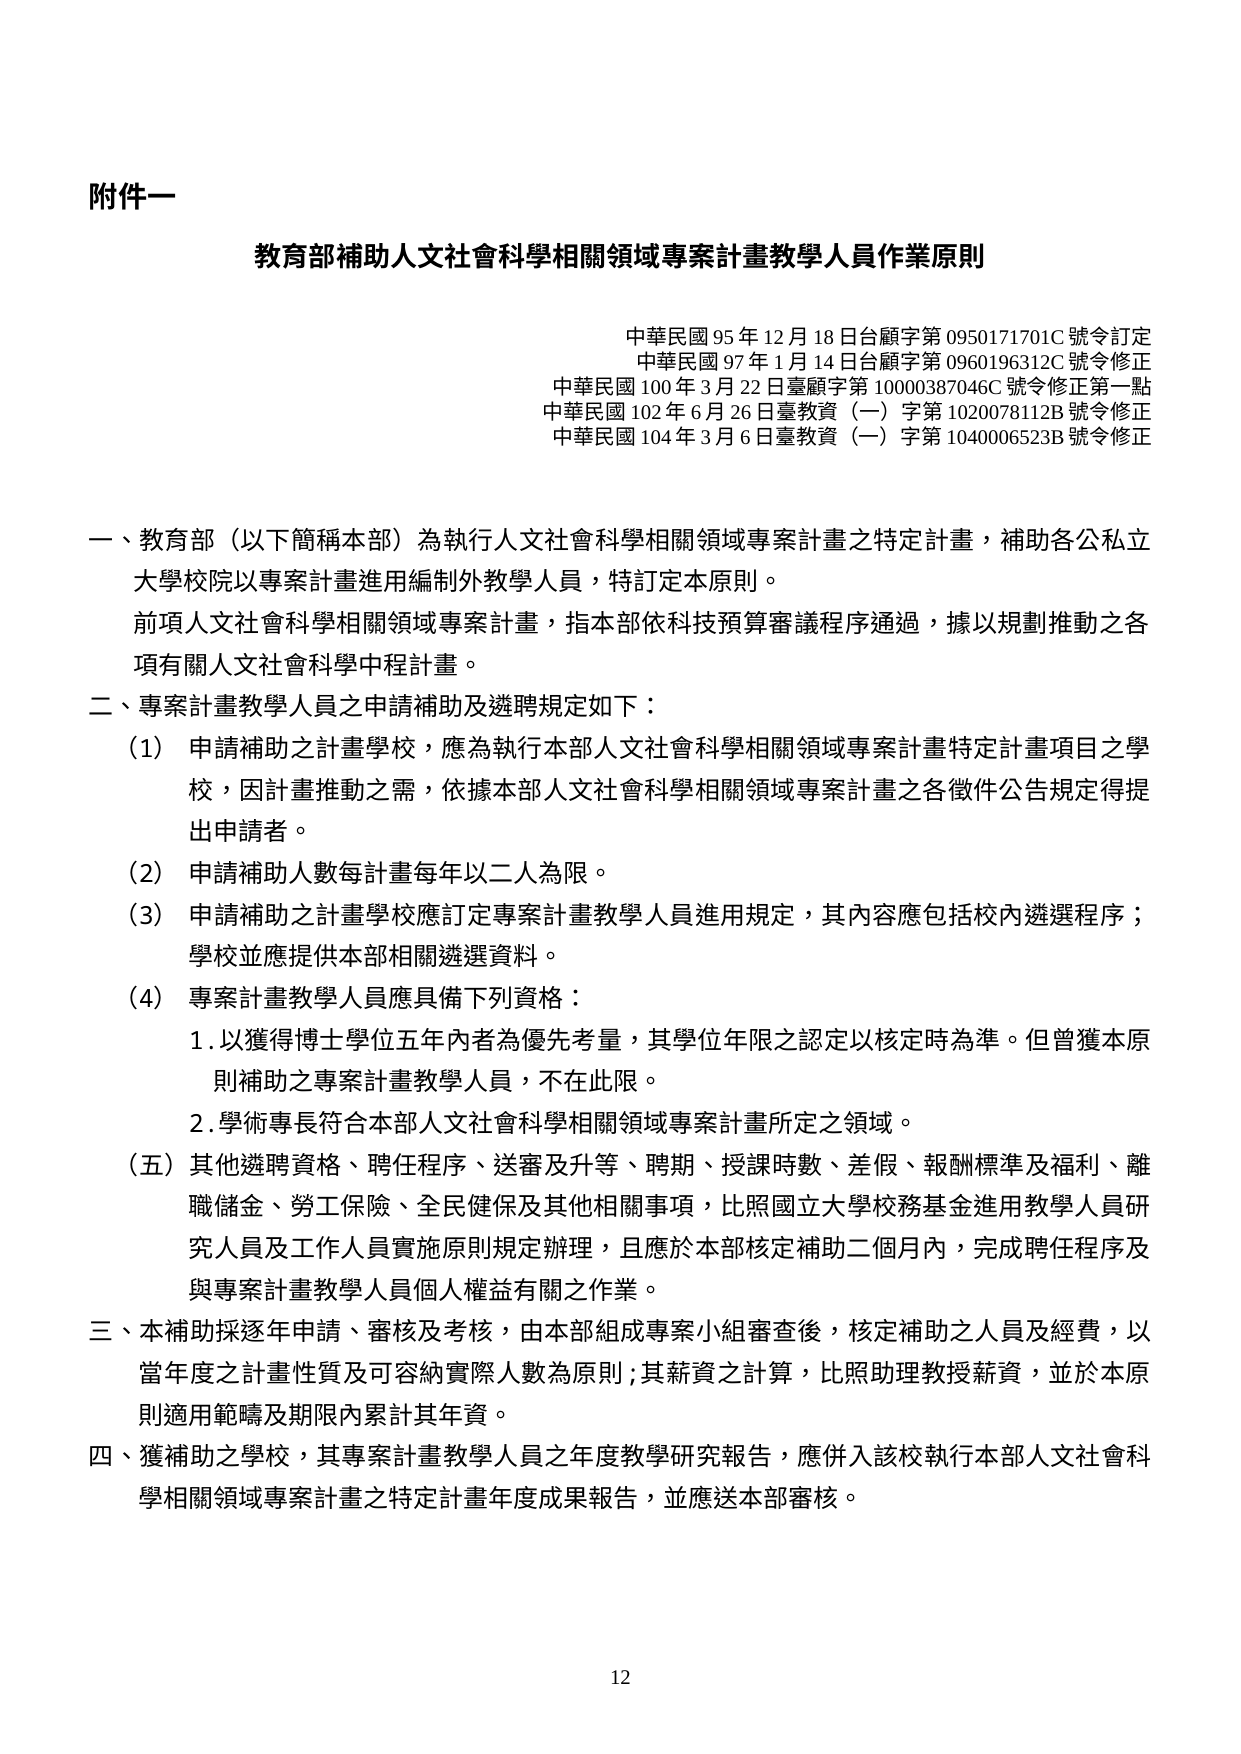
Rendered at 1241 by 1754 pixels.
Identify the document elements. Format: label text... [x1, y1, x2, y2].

text 四、獲補助之學校，其專案計畫教學人員之年度教學研究報告，應併入該校執行本部人文社會科學相關領域專案計畫之特定計畫年度成果報告，並應送本部審核。 [89, 1432, 1152, 1516]
list 申請補助之計畫學校，應為執行本部人文社會科學相關領域專案計畫特定計畫項目之學校，因計畫推動之需，依據本部人文社會科學相關領域專案計畫之各徵件公告規定得提出申請者。 [114, 724, 1152, 849]
text 中華民國95年12月18日台顧字第0950171701C號令訂定 [89, 324, 1152, 349]
text 前項人文社會科學相關領域專案計畫，指本部依科技預算審議程序通過，據以規劃推動之各項有關人文社會科學中程計畫。 [133, 599, 1152, 682]
text 一、教育部（以下簡稱本部）為執行人文社會科學相關領域專案計畫之特定計畫，補助各公私立大學校院以專案計畫進用編制外教學人員，特訂定本原則。 [89, 516, 1152, 599]
text 1.以獲得博士學位五年內者為優先考量，其學位年限之認定以核定時為準。但曾獲本原則補助之專案計畫教學人員，不在此限。 [189, 1016, 1152, 1099]
text 中華民國97年1月14日台顧字第0960196312C號令修正 [89, 349, 1152, 374]
list 專案計畫教學人員應具備下列資格： [114, 974, 1152, 1016]
list 申請補助之計畫學校應訂定專案計畫教學人員進用規定，其內容應包括校內遴選程序；學校並應提供本部相關遴選資料。 [114, 891, 1152, 974]
text 教育部補助人文社會科學相關領域專案計畫教學人員作業原則 [89, 235, 1152, 274]
text （五）其他遴聘資格、聘任程序、送審及升等、聘期、授課時數、差假、報酬標準及福利、離職儲金、勞工保險、全民健保及其他相關事項，比照國立大學校務基金進用教學人員研究人員及工作人員實施原則規定辦理，且應於本部核定補助二個月內，完成聘任程序及與專案計畫教學人員個人權益有關之作業。 [114, 1141, 1152, 1307]
text 三、本補助採逐年申請、審核及考核，由本部組成專案小組審查後，核定補助之人員及經費，以當年度之計畫性質及可容納實際人數為原則;其薪資之計算，比照助理教授薪資，並於本原則適用範疇及期限內累計其年資。 [89, 1307, 1152, 1432]
text 中華民國102年6月26日臺教資（一）字第1020078112B號令修正 中華民國104年3月6日臺教資（一）字第1040006523B號令修正 [89, 399, 1152, 449]
text 2.學術專長符合本部人文社會科學相關領域專案計畫所定之領域。 [164, 1099, 1152, 1141]
text 附件一 [89, 174, 1152, 216]
text 中華民國100年3月22日臺顧字第10000387046C號令修正第一點 [89, 374, 1152, 399]
list 申請補助人數每計畫每年以二人為限。 [114, 849, 1152, 891]
text 二、專案計畫教學人員之申請補助及遴聘規定如下： [89, 682, 1152, 724]
